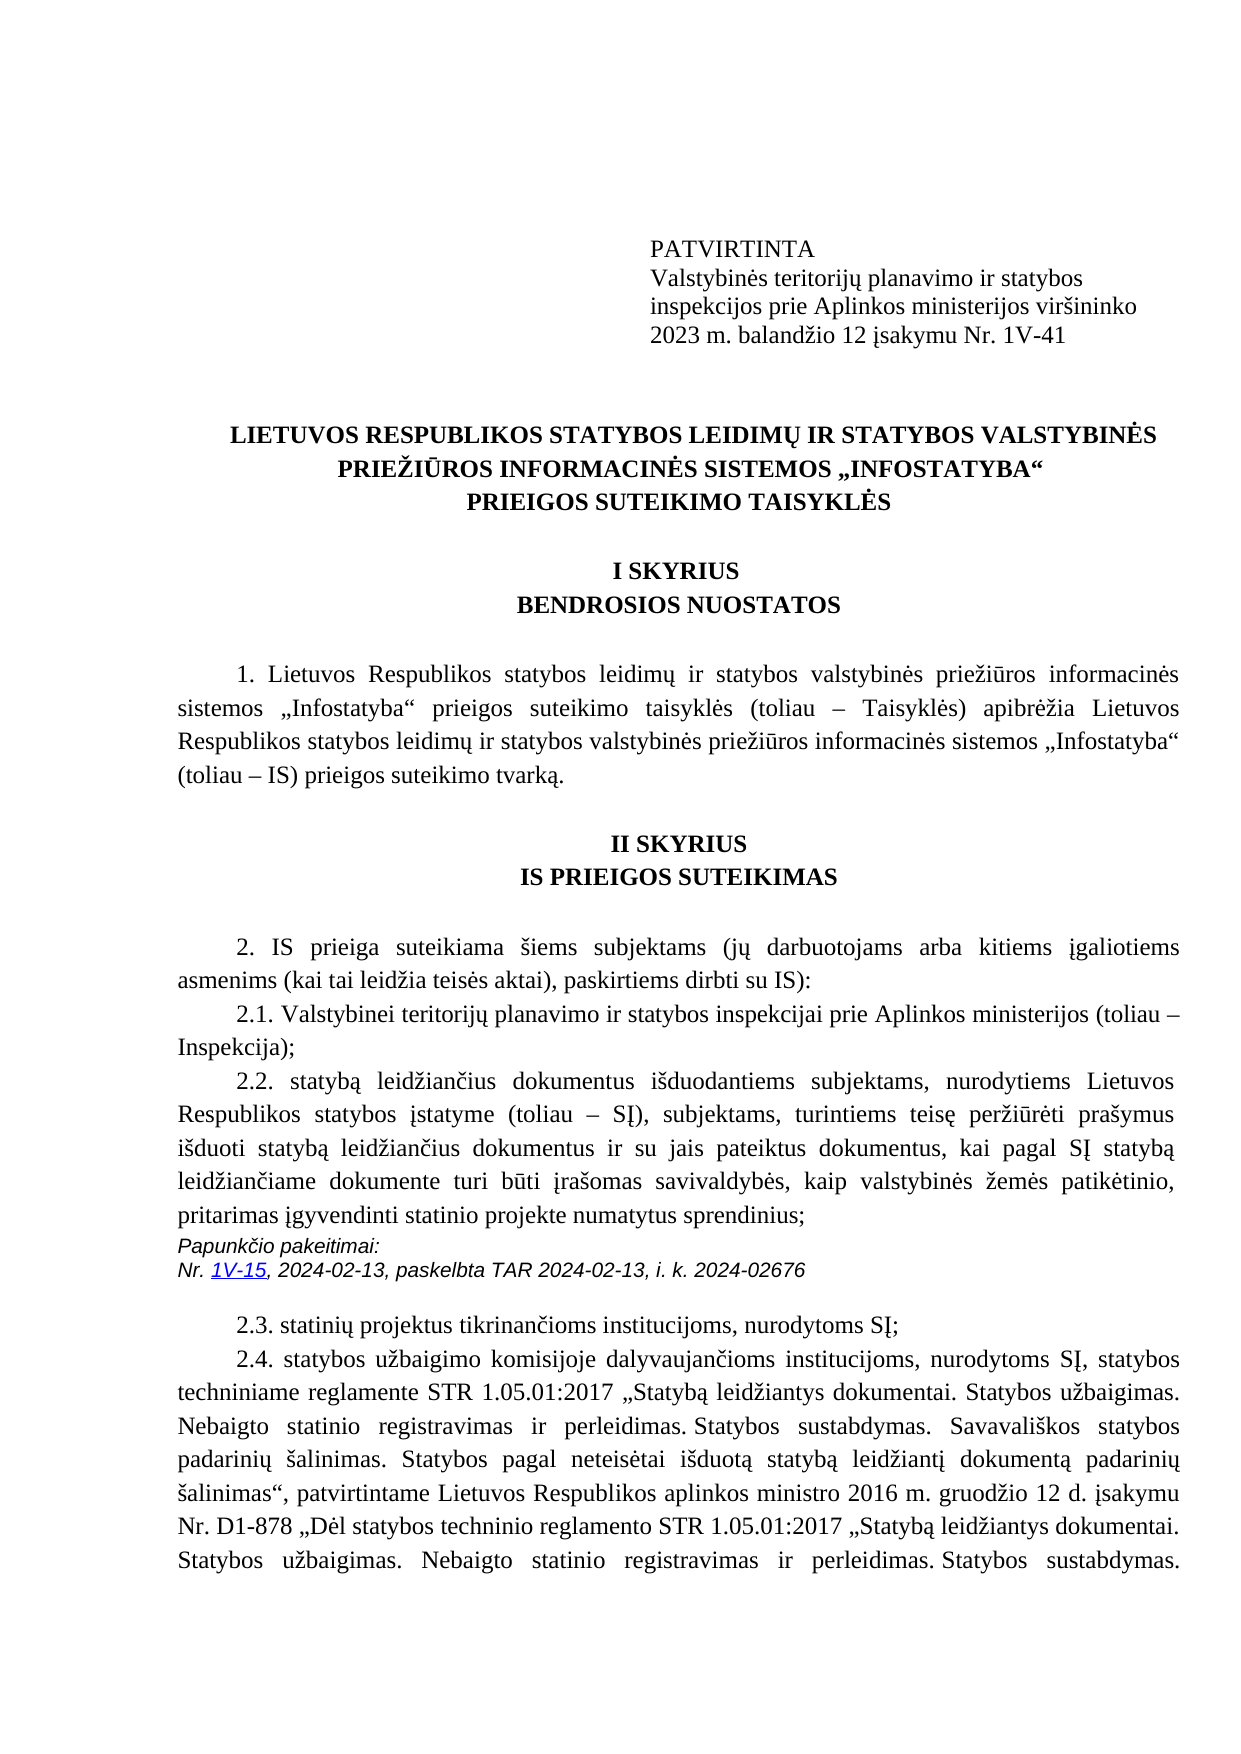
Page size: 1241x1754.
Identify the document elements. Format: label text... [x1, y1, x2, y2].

text Nr. 1V-15, 2024-02-13, paskelbta TAR 2024-02-13, i. k. 2024-02676 [177, 1257, 1181, 1281]
text 1. Lietuvos Respublikos statybos leidimų ir statybos valstybinės priežiūros informacinės sistemos „Infostatyba“ prieigos suteikimo taisyklės (toliau – Taisyklės) apibrėžia Lietuvos Respublikos statybos leidimų ir statybos valstybinės priežiūros informacinės sistemos „Infostatyba“ (toliau – IS) prieigos suteikimo tvarką. [177, 659, 1181, 788]
text Valstybinės teritorijų planavimo ir statybos [177, 263, 1181, 291]
text 2.1. Valstybinei teritorijų planavimo ir statybos inspekcijai prie Aplinkos ministerijos (toliau – Inspekcija); [177, 999, 1181, 1061]
text I SKYRIUS [177, 556, 1181, 585]
text 2023 m. balandžio 12 įsakymu Nr. 1V-41 [177, 320, 1181, 349]
text 2.3. statinių projektus tikrinančioms institucijoms, nurodytoms SĮ; [177, 1310, 1181, 1339]
text Patvirtinta [177, 234, 1181, 263]
text 2. IS prieiga suteikiama šiems subjektams (jų darbuotojams arba kitiems įgaliotiems asmenims (kai tai leidžia teisės aktai), paskirtiems dirbti su IS): [177, 932, 1181, 994]
text inspekcijos prie Aplinkos ministerijos viršininko [177, 291, 1181, 320]
text BENDROSIOS NUOSTATOS [177, 590, 1181, 619]
text Lietuvos respublikos statybos leidimų ir statybos valstybinės priežiūros informacinės sistemos „infostatyba“ [207, 420, 1181, 482]
text 2.4. statybos užbaigimo komisijoje dalyvaujančioms institucijoms, nurodytoms SĮ, statybos techniniame reglamente STR 1.05.01:2017 „Statybą leidžiantys dokumentai. Statybos užbaigimas. Nebaigto statinio registravimas ir perleidimas. Statybos sustabdymas. Savavališkos statybos padarinių šalinimas. Statybos pagal neteisėtai išduotą statybą leidžiantį dokumentą padarinių šalinimas“, patvirtintame Lietuvos Respublikos aplinkos ministro 2016 m. gruodžio 12 d. įsakymu Nr. D1-878 „Dėl statybos techninio reglamento STR 1.05.01:2017 „Statybą leidžiantys dokumentai. Statybos užbaigimas. Nebaigto statinio registravimas ir perleidimas. Statybos sustabdymas. [177, 1344, 1181, 1574]
text Papunkčio pakeitimai: [177, 1233, 1181, 1257]
text 2.2. statybą leidžiančius dokumentus išduodantiems subjektams, nurodytiems Lietuvos Respublikos statybos įstatyme (toliau – SĮ), subjektams, turintiems teisę peržiūrėti prašymus išduoti statybą leidžiančius dokumentus ir su jais pateiktus dokumentus, kai pagal SĮ statybą leidžiančiame dokumente turi būti įrašomas savivaldybės, kaip valstybinės žemės patikėtinio, pritarimas įgyvendinti statinio projekte numatytus sprendinius; [177, 1066, 1175, 1229]
text IS PRIEIGOS suteikimas [177, 862, 1181, 891]
text PRIEIGOS SUTEIKIMO TAISYKLĖS [177, 487, 1181, 516]
text II SKYRIUS [177, 829, 1181, 858]
